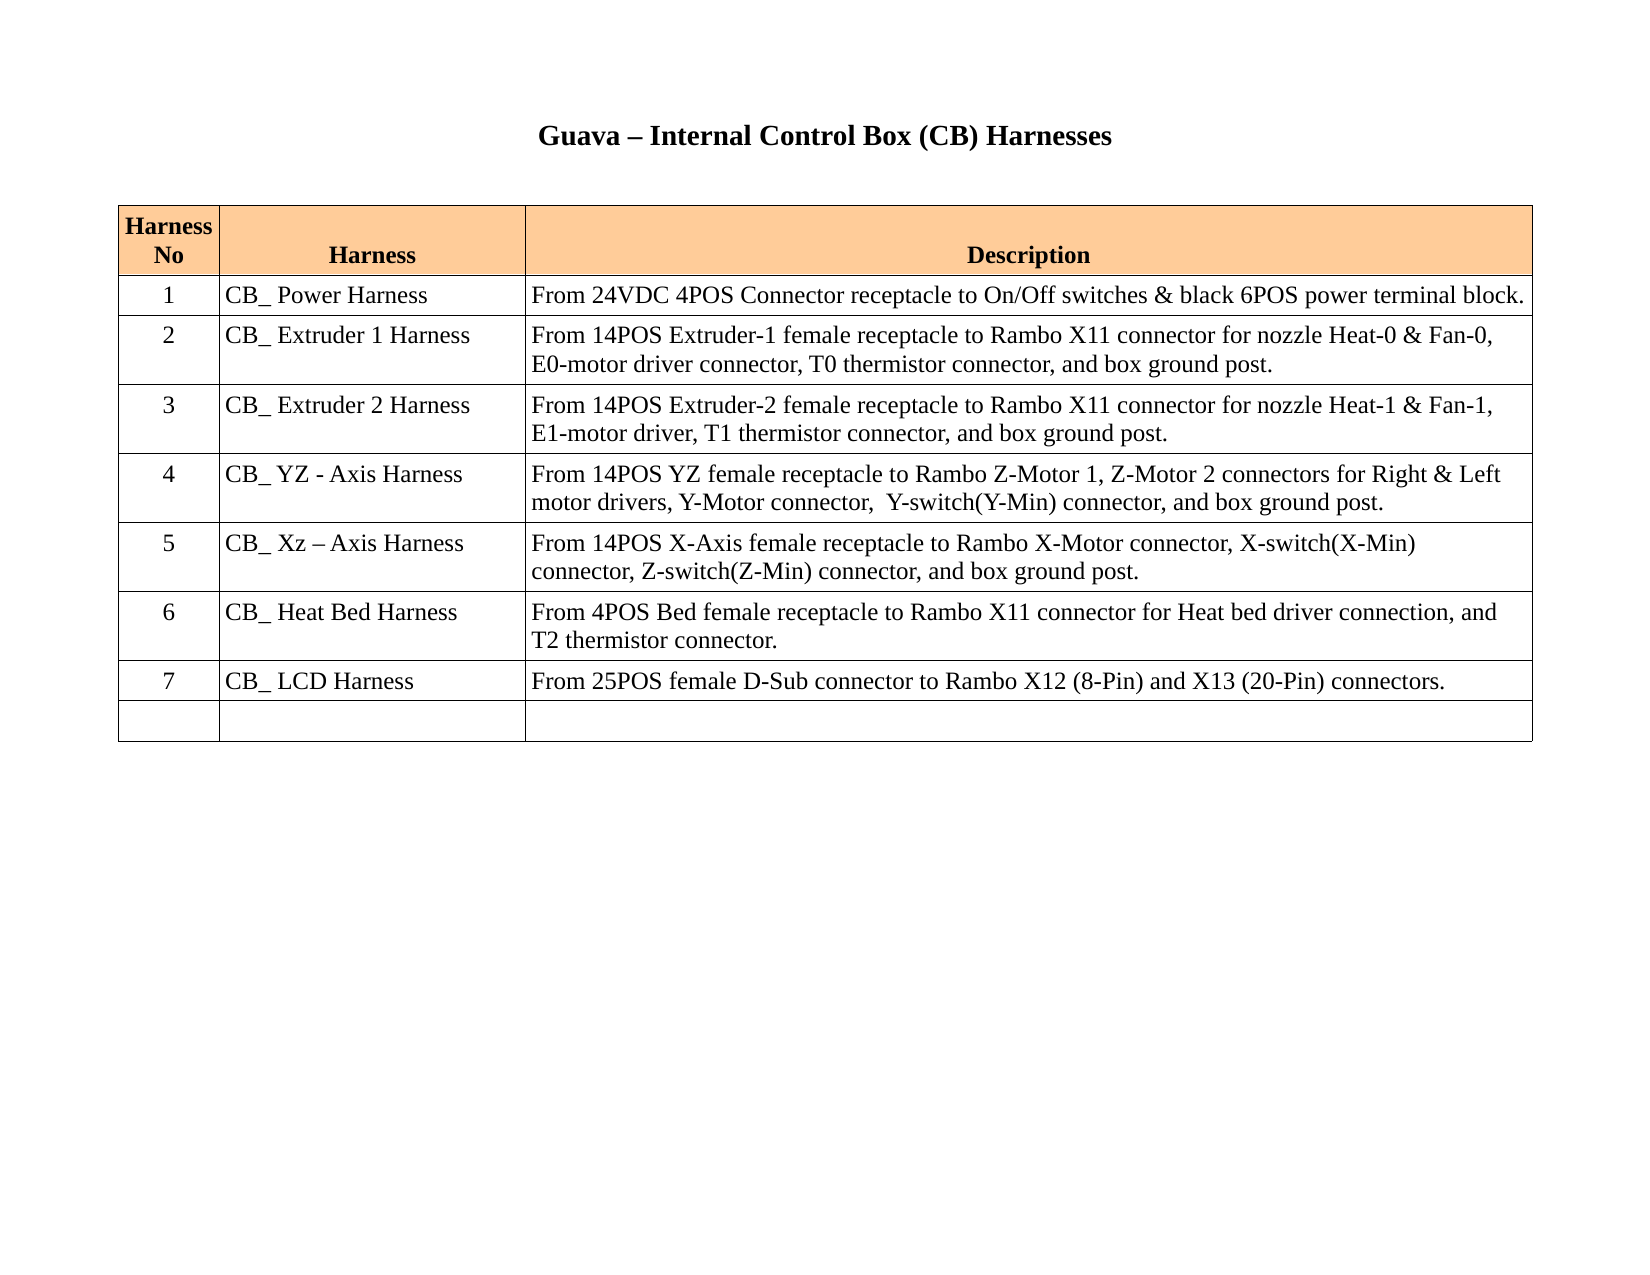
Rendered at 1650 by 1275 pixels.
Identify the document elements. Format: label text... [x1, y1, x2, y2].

table_cell CB_ Xz – Axis Harness [220, 523, 525, 591]
table_cell From 14POS YZ female receptacle to Rambo Z-Motor 1, Z-Motor 2 connectors for Right & Left motor drivers, Y-Motor connector, Y-switch(Y-Min) connector, and box ground post. [526, 454, 1532, 522]
table_header Harness [220, 206, 525, 274]
table_cell 1 [119, 276, 219, 315]
table_cell CB_ Heat Bed Harness [220, 592, 525, 660]
table_cell CB_ YZ - Axis Harness [220, 454, 525, 522]
table_cell 5 [119, 523, 219, 591]
table_cell 2 [119, 316, 219, 384]
table_cell [220, 701, 525, 741]
table_cell From 14POS X-Axis female receptacle to Rambo X-Motor connector, X-switch(X-Min) connector, Z-switch(Z-Min) connector, and box ground post. [526, 523, 1532, 591]
table_cell 4 [119, 454, 219, 522]
table_cell CB_ Extruder 1 Harness [220, 316, 525, 384]
table_cell From 25POS female D-Sub connector to Rambo X12 (8-Pin) and X13 (20-Pin) connectors. [526, 661, 1532, 700]
table_cell 6 [119, 592, 219, 660]
table_cell From 14POS Extruder-2 female receptacle to Rambo X11 connector for nozzle Heat-1 & Fan-1, E1-motor driver, T1 thermistor connector, and box ground post. [526, 385, 1532, 453]
table_cell [119, 701, 219, 741]
table_cell 3 [119, 385, 219, 453]
table_cell From 24VDC 4POS Connector receptacle to On/Off switches & black 6POS power terminal block. [526, 276, 1532, 315]
table_header Description [526, 206, 1532, 274]
table_cell [526, 701, 1532, 741]
table_cell From 4POS Bed female receptacle to Rambo X11 connector for Heat bed driver connection, and T2 thermistor connector. [526, 592, 1532, 660]
table_cell CB_ Extruder 2 Harness [220, 385, 525, 453]
table_cell CB_ Power Harness [220, 276, 525, 315]
table_cell CB_ LCD Harness [220, 661, 525, 700]
table_header Harness No [119, 206, 219, 274]
text Guava – Internal Control Box (CB) Harnesses [118, 118, 1532, 152]
table_cell From 14POS Extruder-1 female receptacle to Rambo X11 connector for nozzle Heat-0 & Fan-0, E0-motor driver connector, T0 thermistor connector, and box ground post. [526, 316, 1532, 384]
table_cell 7 [119, 661, 219, 700]
